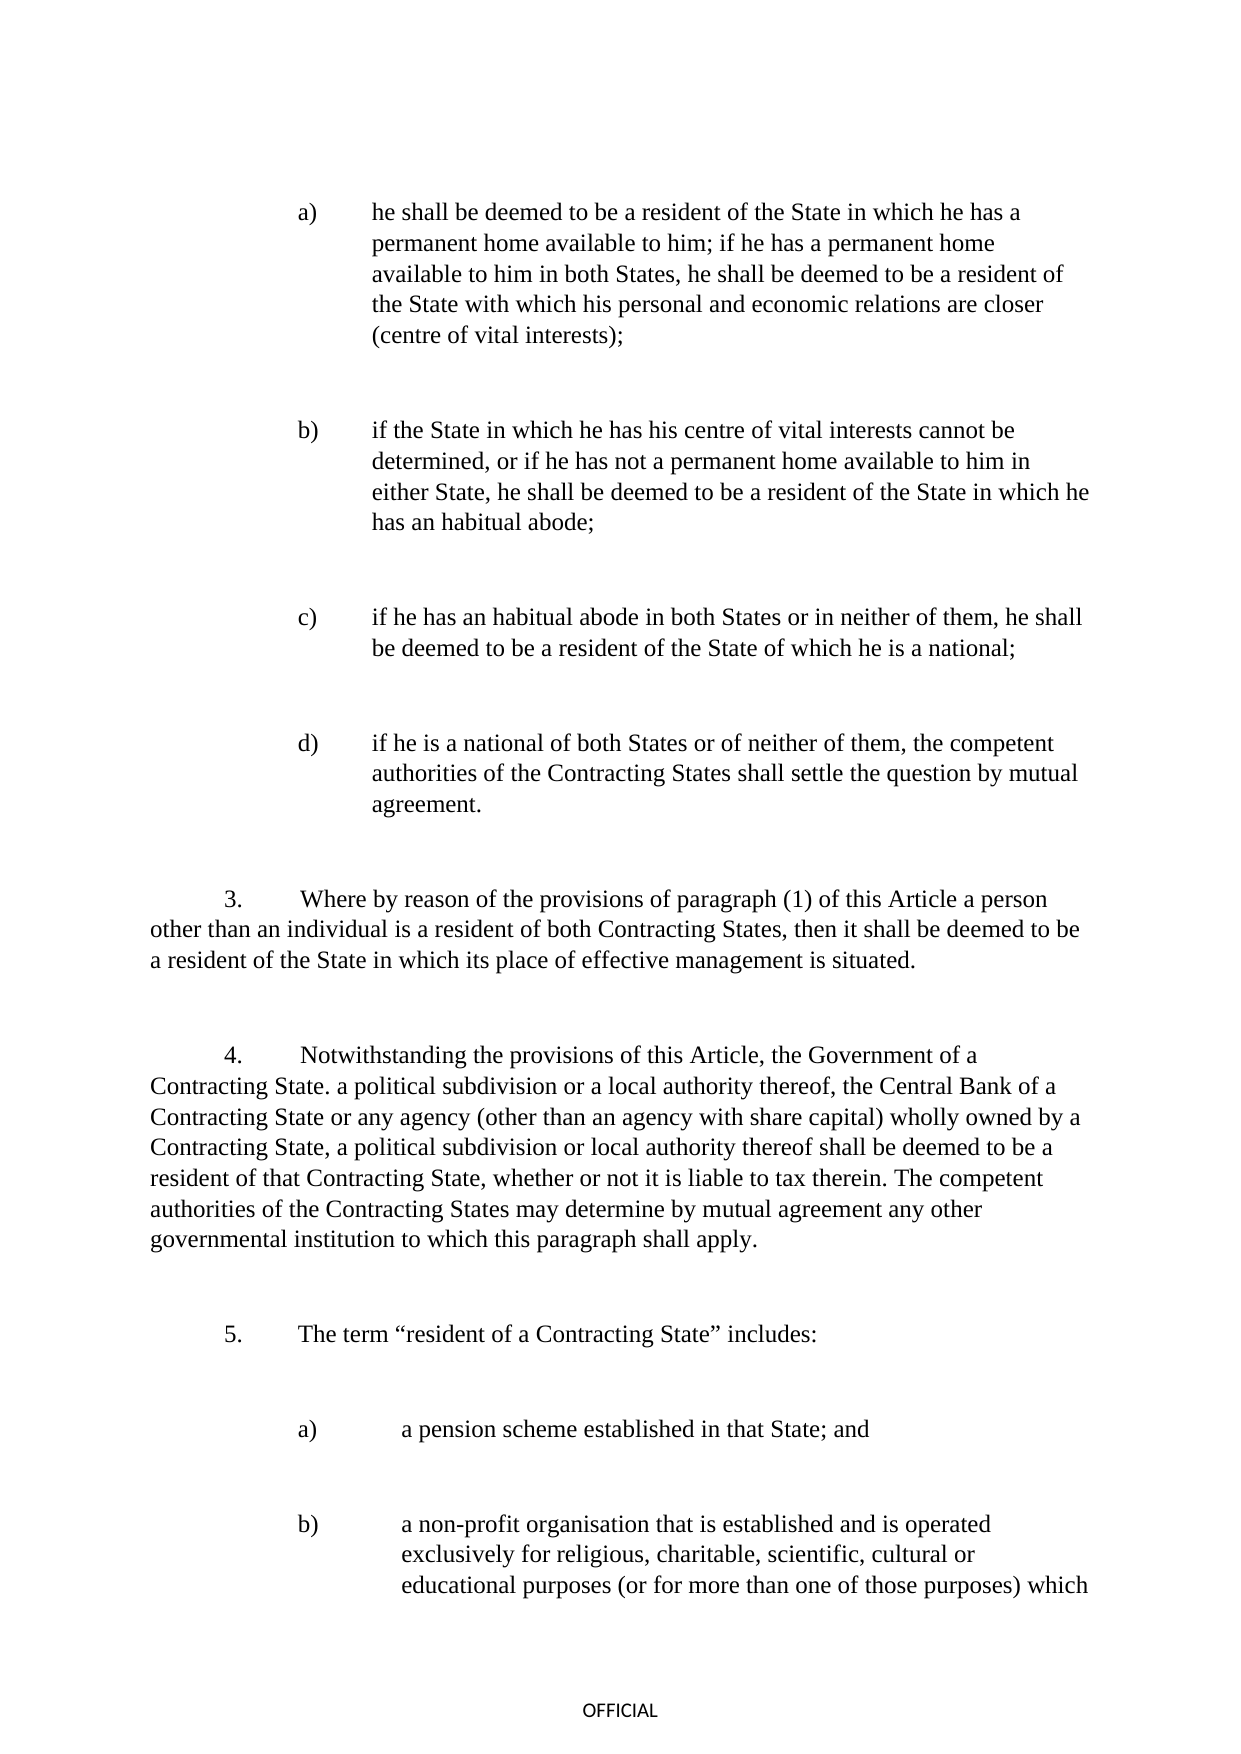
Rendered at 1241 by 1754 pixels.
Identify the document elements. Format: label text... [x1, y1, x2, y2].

text 4. Notwithstanding the provisions of this Article, the Government of a Contracting State. a political subdivision or a local authority thereof, the Central Bank of a Contracting State or any agency (other than an agency with share capital) wholly owned by a Contracting State, a political subdivision or local authority thereof shall be deemed to be a resident of that Contracting State, whether or not it is liable to tax therein. The competent authorities of the Contracting States may determine by mutual agreement any other governmental institution to which this paragraph shall apply. [150, 1040, 1090, 1253]
text 3. Where by reason of the provisions of paragraph (1) of this Article a person other than an individual is a resident of both Contracting States, then it shall be deemed to be a resident of the State in which its place of effective management is situated. [150, 884, 1090, 974]
text c) if he has an habitual abode in both States or in neither of them, he shall be deemed to be a resident of the State of which he is a national; [298, 602, 1090, 662]
text d) if he is a national of both States or of neither of them, the competent authorities of the Contracting States shall settle the question by mutual agreement. [298, 728, 1090, 818]
text 5. The term “resident of a Contracting State” includes: [224, 1319, 1090, 1348]
list a pension scheme established in that State; and [298, 1414, 1090, 1443]
text b) if the State in which he has his centre of vital interests cannot be determined, or if he has not a permanent home available to him in either State, he shall be deemed to be a resident of the State in which he has an habitual abode; [298, 415, 1090, 536]
list a non-profit organisation that is established and is operated exclusively for religious, charitable, scientific, cultural or educational purposes (or for more than one of those purposes) which [298, 1509, 1090, 1599]
text a) he shall be deemed to be a resident of the State in which he has a permanent home available to him; if he has a permanent home available to him in both States, he shall be deemed to be a resident of the State with which his personal and economic relations are closer (centre of vital interests); [298, 197, 1090, 349]
